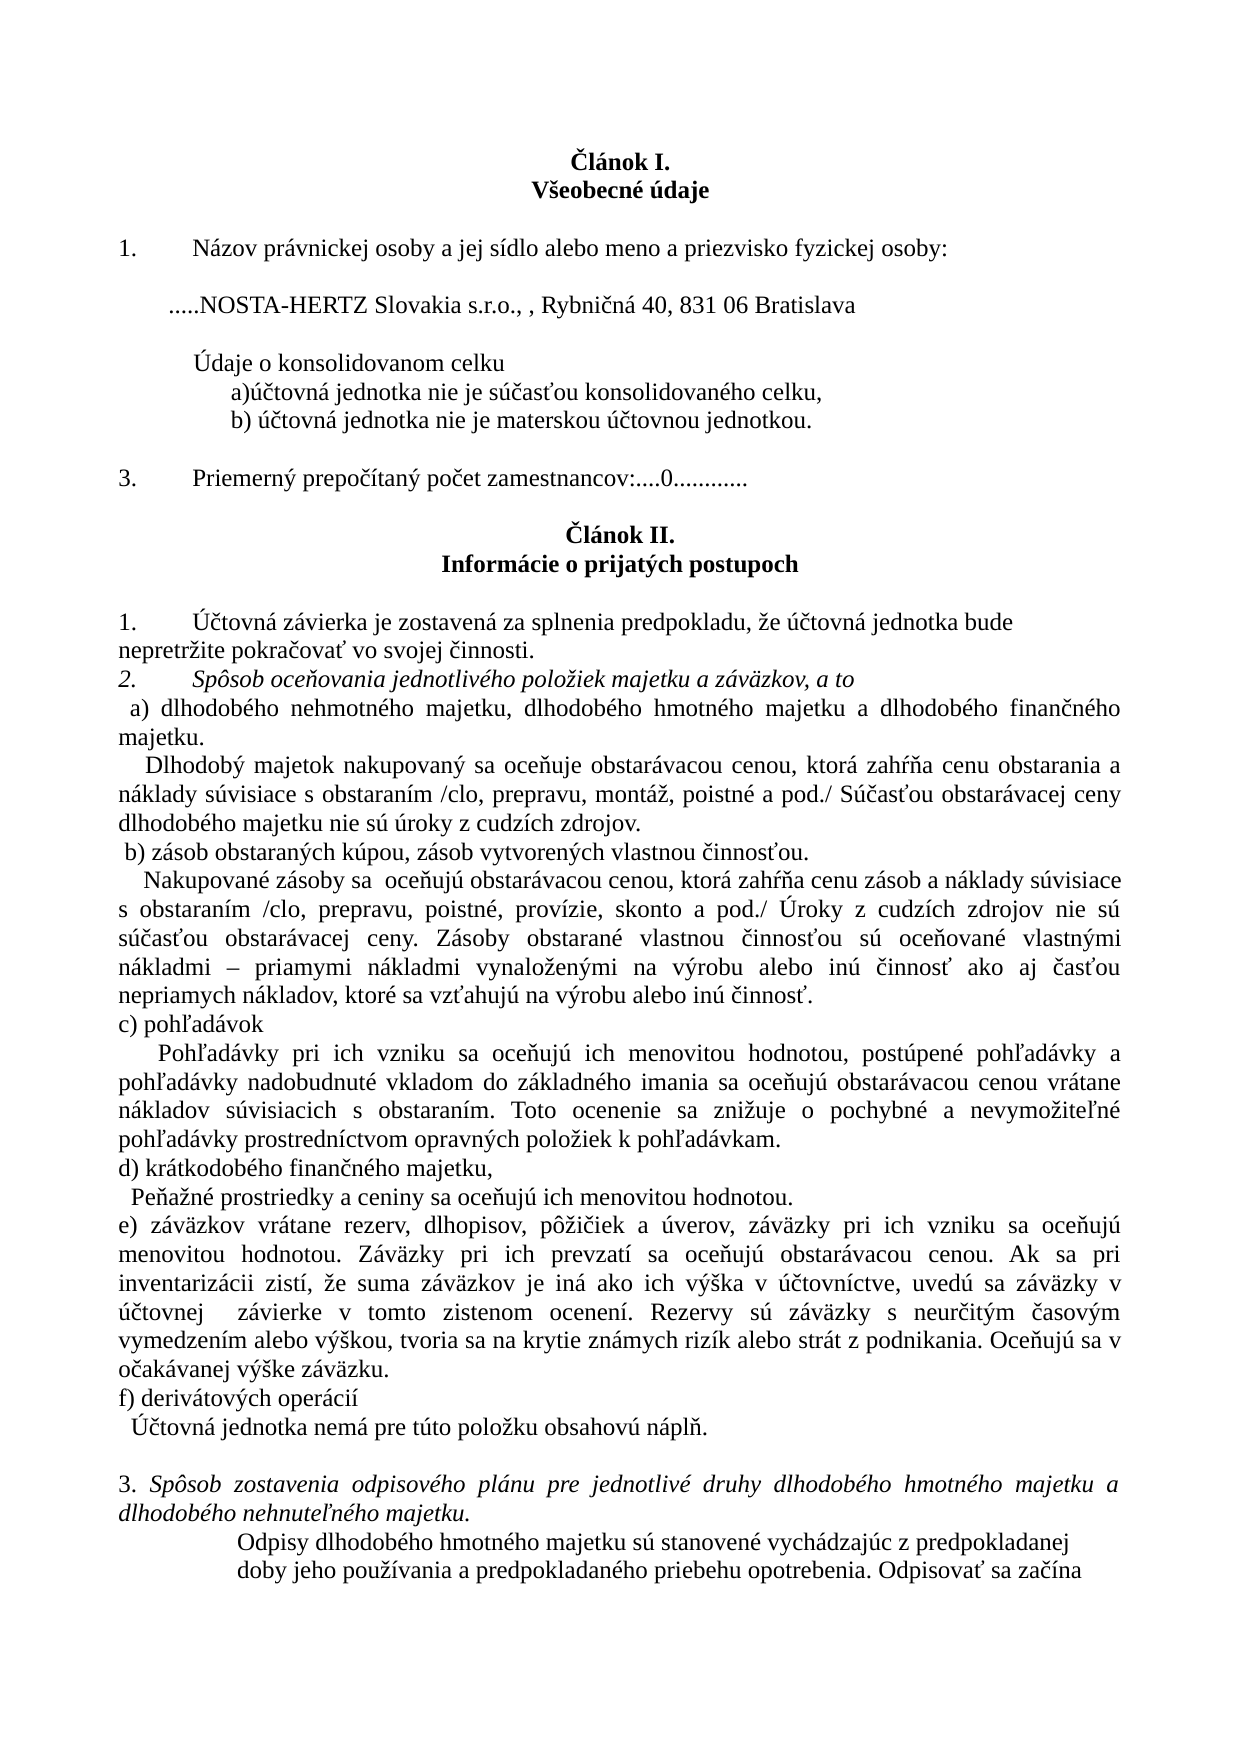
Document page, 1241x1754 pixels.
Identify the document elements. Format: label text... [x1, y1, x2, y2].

text Článok II. [118, 521, 1122, 549]
text doby jeho používania a predpokladaného priebehu opotrebenia. Odpisovať sa začína [118, 1556, 1122, 1584]
text Článok I. [118, 147, 1122, 176]
text nepretržite pokračovať vo svojej činnosti. [118, 636, 1122, 664]
text b) účtovná jednotka nie je materskou účtovnou jednotkou. [118, 406, 1122, 434]
text d) krátkodobého finančného majetku, [118, 1153, 1122, 1182]
list Názov právnickej osoby a jej sídlo alebo meno a priezvisko fyzickej osoby: [118, 233, 1122, 262]
text Informácie o prijatých postupoch [118, 549, 1122, 578]
text f) derivátových operácií [118, 1383, 1122, 1412]
text Dlhodobý majetok nakupovaný sa oceňuje obstarávacou cenou, ktorá zahŕňa cenu obstarania a náklady súvisiace s obstaraním /clo, prepravu, montáž, poistné a pod./ Súčasťou obstarávacej ceny dlhodobého majetku nie sú úroky z cudzích zdrojov. [118, 751, 1122, 837]
text Účtovná jednotka nemá pre túto položku obsahovú náplň. [118, 1412, 1122, 1441]
text Pohľadávky pri ich vzniku sa oceňujú ich menovitou hodnotou, postúpené pohľadávky a pohľadávky nadobudnuté vkladom do základného imania sa oceňujú obstarávacou cenou vrátane nákladov súvisiacich s obstaraním. Toto ocenenie sa znižuje o pochybné a nevymožiteľné pohľadávky prostredníctvom opravných položiek k pohľadávkam. [118, 1038, 1122, 1153]
text Odpisy dlhodobého hmotného majetku sú stanovené vychádzajúc z predpokladanej [118, 1527, 1122, 1556]
text b) zásob obstaraných kúpou, zásob vytvorených vlastnou činnosťou. [118, 837, 1122, 866]
text e) záväzkov vrátane rezerv, dlhopisov, pôžičiek a úverov, záväzky pri ich vzniku sa oceňujú menovitou hodnotou. Záväzky pri ich prevzatí sa oceňujú obstarávacou cenou. Ak sa pri inventarizácii zistí, že suma záväzkov je iná ako ich výška v účtovníctve, uvedú sa záväzky v účtovnej závierke v tomto zistenom ocenení. Rezervy sú záväzky s neurčitým časovým vymedzením alebo výškou, tvoria sa na krytie známych rizík alebo strát z podnikania. Oceňujú sa v očakávanej výške záväzku. [118, 1211, 1122, 1383]
list Spôsob oceňovania jednotlivého položiek majetku a záväzkov, a to [118, 664, 1122, 693]
text Peňažné prostriedky a ceniny sa oceňujú ich menovitou hodnotou. [118, 1182, 1122, 1211]
text c) pohľadávok [118, 1009, 1122, 1038]
text 3. Spôsob zostavenia odpisového plánu pre jednotlivé druhy dlhodobého hmotného majetku a dlhodobého nehnuteľného majetku. [118, 1469, 1122, 1527]
text Všeobecné údaje [118, 176, 1122, 204]
text .....NOSTA-HERTZ Slovakia s.r.o., , Rybničná 40, 831 06 Bratislava [118, 291, 1122, 319]
text Nakupované zásoby sa oceňujú obstarávacou cenou, ktorá zahŕňa cenu zásob a náklady súvisiace s obstaraním /clo, prepravu, poistné, provízie, skonto a pod./ Úroky z cudzích zdrojov nie sú súčasťou obstarávacej ceny. Zásoby obstarané vlastnou činnosťou sú oceňované vlastnými nákladmi – priamymi nákladmi vynaloženými na výrobu alebo inú činnosť ako aj časťou nepriamych nákladov, ktoré sa vzťahujú na výrobu alebo inú činnosť. [118, 866, 1122, 1009]
text a) dlhodobého nehmotného majetku, dlhodobého hmotného majetku a dlhodobého finančného majetku. [118, 693, 1122, 751]
list Účtovná závierka je zostavená za splnenia predpokladu, že účtovná jednotka bude [118, 607, 1122, 636]
list Priemerný prepočítaný počet zamestnancov:....0............ [118, 463, 1122, 492]
text Údaje o konsolidovanom celku [118, 348, 1122, 377]
text a)účtovná jednotka nie je súčasťou konsolidovaného celku, [118, 377, 1122, 406]
